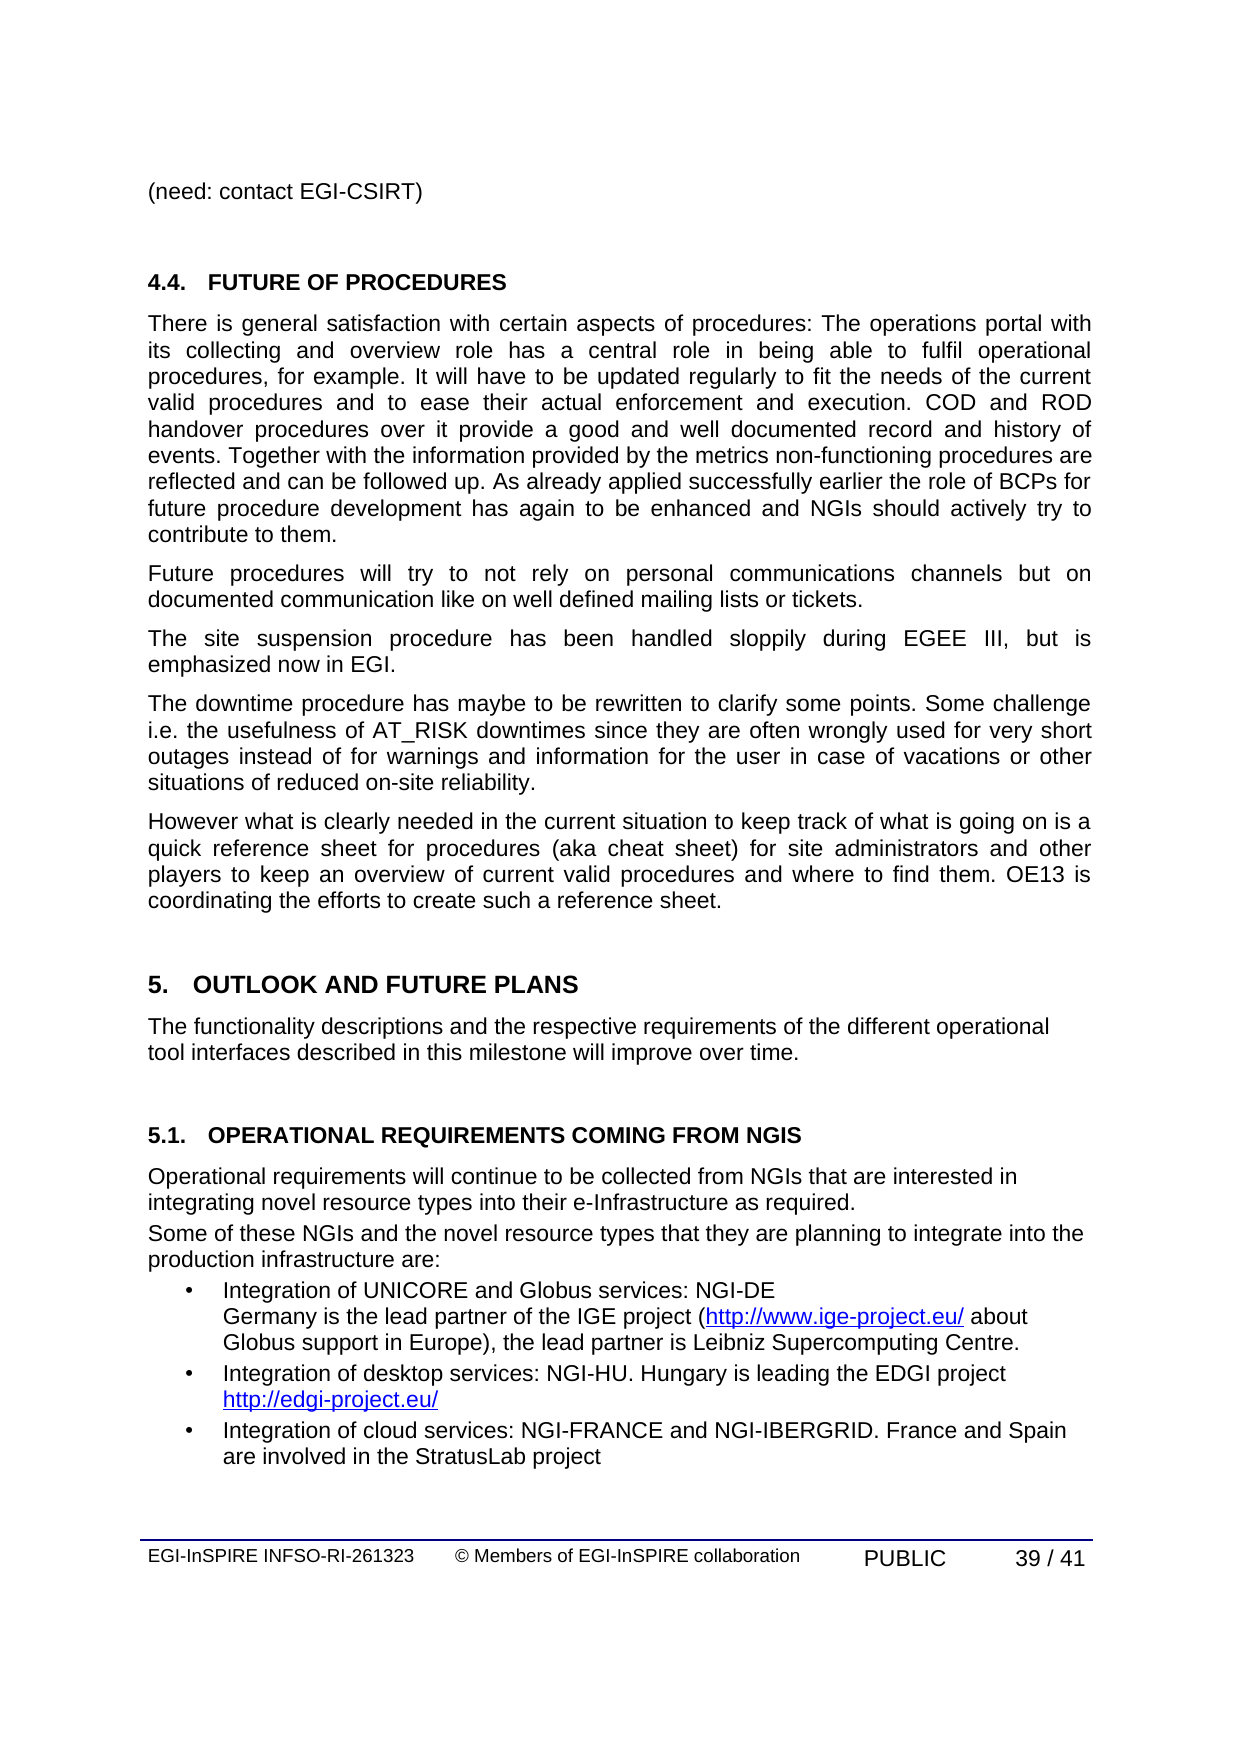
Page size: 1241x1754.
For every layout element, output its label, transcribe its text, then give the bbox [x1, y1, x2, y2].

text The functionality descriptions and the respective requirements of the different operational tool interfaces described in this milestone will improve over time. [148, 1013, 1093, 1066]
list Integration of cloud services: NGI-FRANCE and NGI-IBERGRID. France and Spain are involved in the StratusLab project [185, 1417, 1093, 1469]
text Future procedures will try to not rely on personal communications channels but on documented communication like on well defined mailing lists or tickets. [148, 560, 1093, 613]
subtitle Future of procedures [148, 269, 1093, 295]
text There is general satisfaction with certain aspects of procedures: The operations portal with its collecting and overview role has a central role in being able to fulfil operational procedures, for example. It will have to be updated regularly to fit the needs of the current valid procedures and to ease their actual enforcement and execution. COD and ROD handover procedures over it provide a good and well documented record and history of events. Together with the information provided by the metrics non-functioning procedures are reflected and can be followed up. As already applied successfully earlier the role of BCPs for future procedure development has again to be enhanced and NGIs should actively try to contribute to them. [148, 310, 1093, 547]
text The site suspension procedure has been handled sloppily during EGEE III, but is emphasized now in EGI. [148, 625, 1093, 678]
text However what is clearly needed in the current situation to keep track of what is going on is a quick reference sheet for procedures (aka cheat sheet) for site administrators and other players to keep an overview of current valid procedures and where to find them. OE13 is coordinating the efforts to create such a reference sheet. [148, 808, 1093, 914]
text (need: contact EGI-CSIRT) [148, 178, 1093, 204]
text Operational requirements will continue to be collected from NGIs that are interested in integrating novel resource types into their e-Infrastructure as required. [148, 1163, 1093, 1216]
subtitle Operational requirements coming from NGIs [148, 1122, 1093, 1148]
text Some of these NGIs and the novel resource types that they are planning to integrate into the production infrastructure are: [148, 1220, 1093, 1272]
list Integration of desktop services: NGI-HU. Hungary is leading the EDGI project http://edgi-project.eu/ [185, 1360, 1093, 1413]
text The downtime procedure has maybe to be rewritten to clarify some points. Some challenge i.e. the usefulness of AT_RISK downtimes since they are often wrongly used for very short outages instead of for warnings and information for the user in case of vacations or other situations of reduced on-site reliability. [148, 690, 1093, 796]
subtitle Outlook and Future Plans [148, 971, 1093, 999]
list Integration of UNICORE and Globus services: NGI-DE Germany is the lead partner of the IGE project (http://www.ige-project.eu/ about Globus support in Europe), the lead partner is Leibniz Supercomputing Centre. [185, 1277, 1093, 1356]
